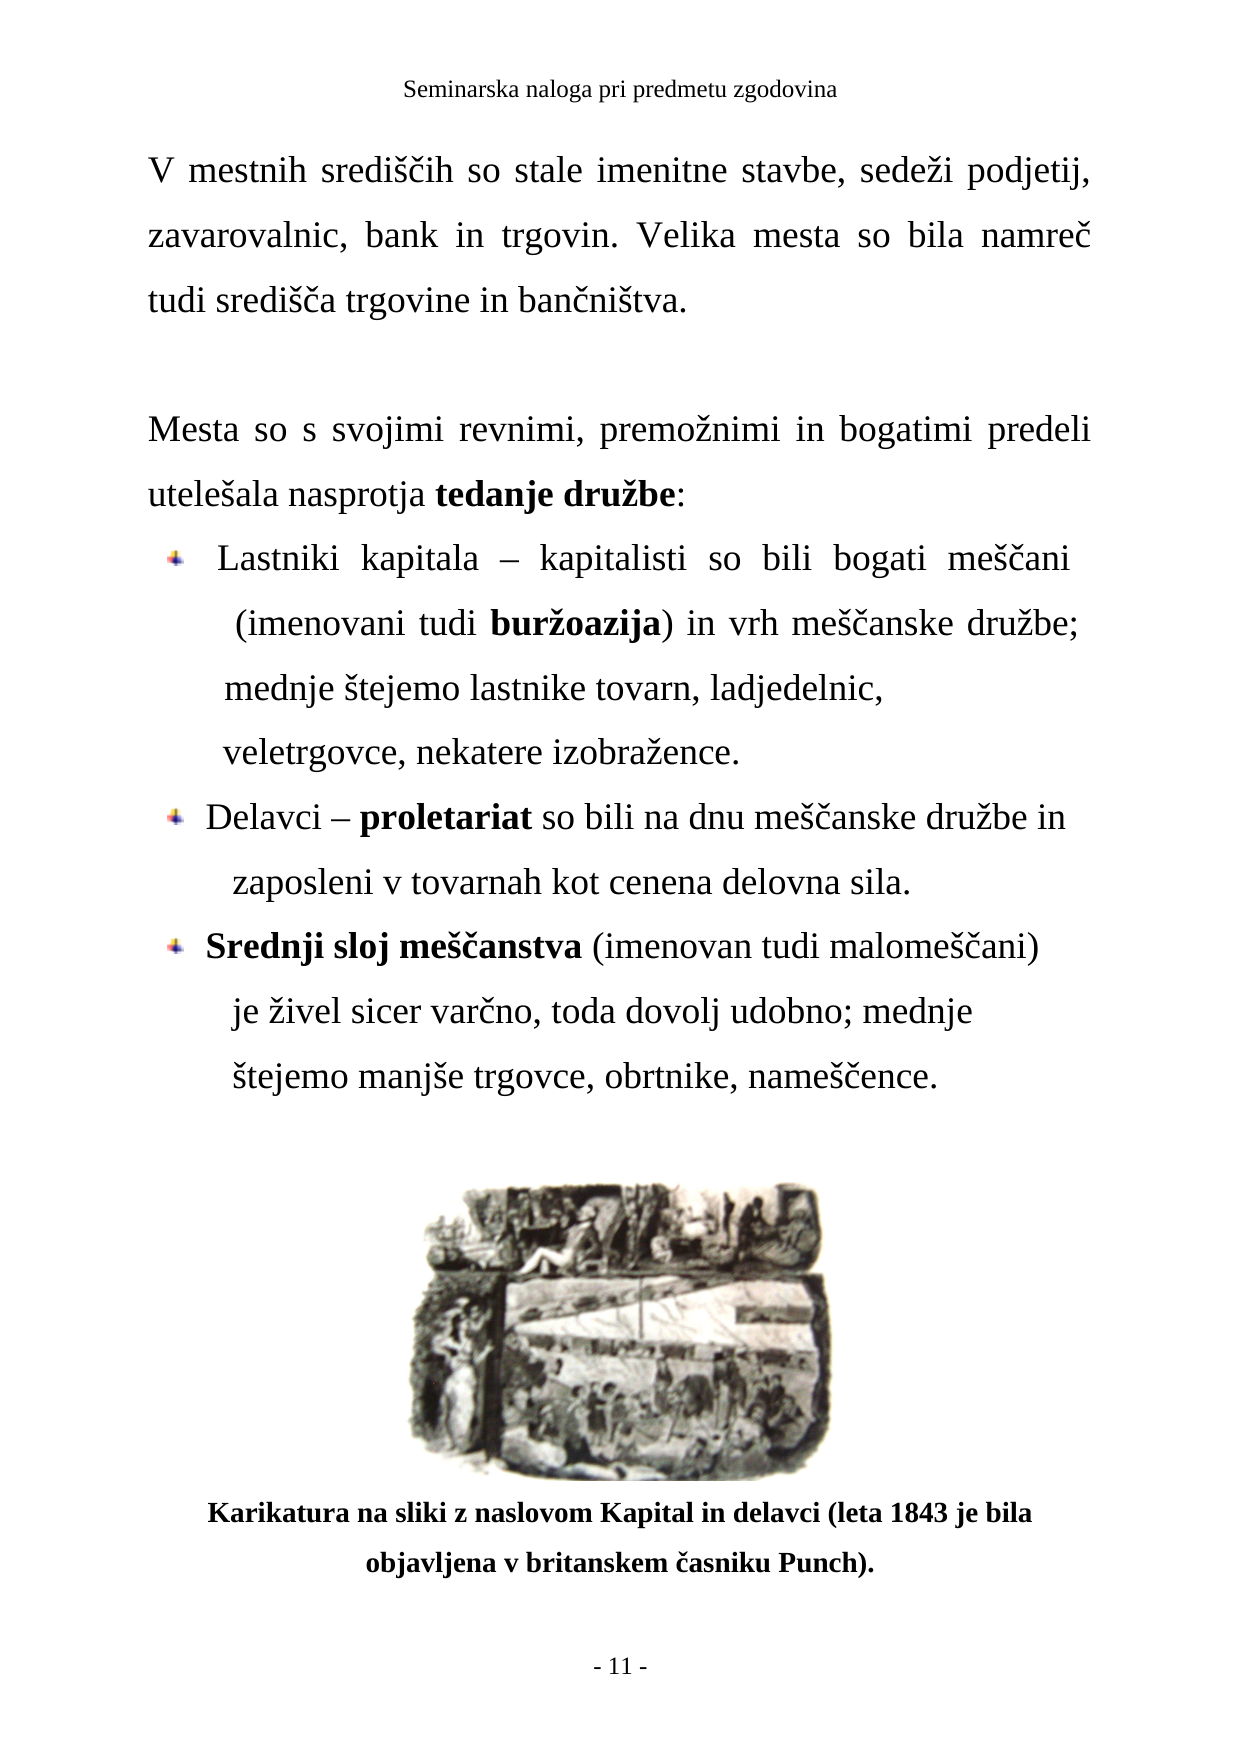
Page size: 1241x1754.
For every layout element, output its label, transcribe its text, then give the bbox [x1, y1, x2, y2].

picture [167, 549, 184, 566]
list Srednji sloj meščanstva (imenovan tudi malomeščani) [166, 924, 1093, 967]
text veletrgovce, nekatere izobražence. [166, 730, 1093, 773]
text zaposleni v tovarnah kot cenena delovna sila. [148, 859, 1093, 902]
text štejemo manjše trgovce, obrtnike, nameščence. [148, 1053, 1093, 1096]
text Mesta so s svojimi revnimi, premožnimi in bogatimi predeli utelešala nasprotja tedanje družbe: [148, 406, 1093, 514]
text je živel sicer varčno, toda dovolj udobno; mednje [148, 988, 1093, 1032]
text V mestnih središčih so stale imenitne stavbe, sedeži podjetij, zavarovalnic, bank in trgovin. Velika mesta so bila namreč tudi središča trgovine in bančništva. [148, 148, 1093, 320]
list Lastniki kapitala – kapitalisti so bili bogati meščani (imenovani tudi buržoazija) in vrh meščanske družbe; mednje štejemo lastnike tovarn, ladjedelnic, [166, 536, 1093, 708]
picture [167, 937, 184, 954]
list Delavci – proletariat so bili na dnu meščanske družbe in [166, 794, 1093, 838]
text Karikatura na sliki z naslovom Kapital in delavci (leta 1843 je bila objavljena v britanskem časniku Punch). [148, 1495, 1093, 1579]
picture [406, 1182, 834, 1481]
picture [167, 807, 184, 825]
